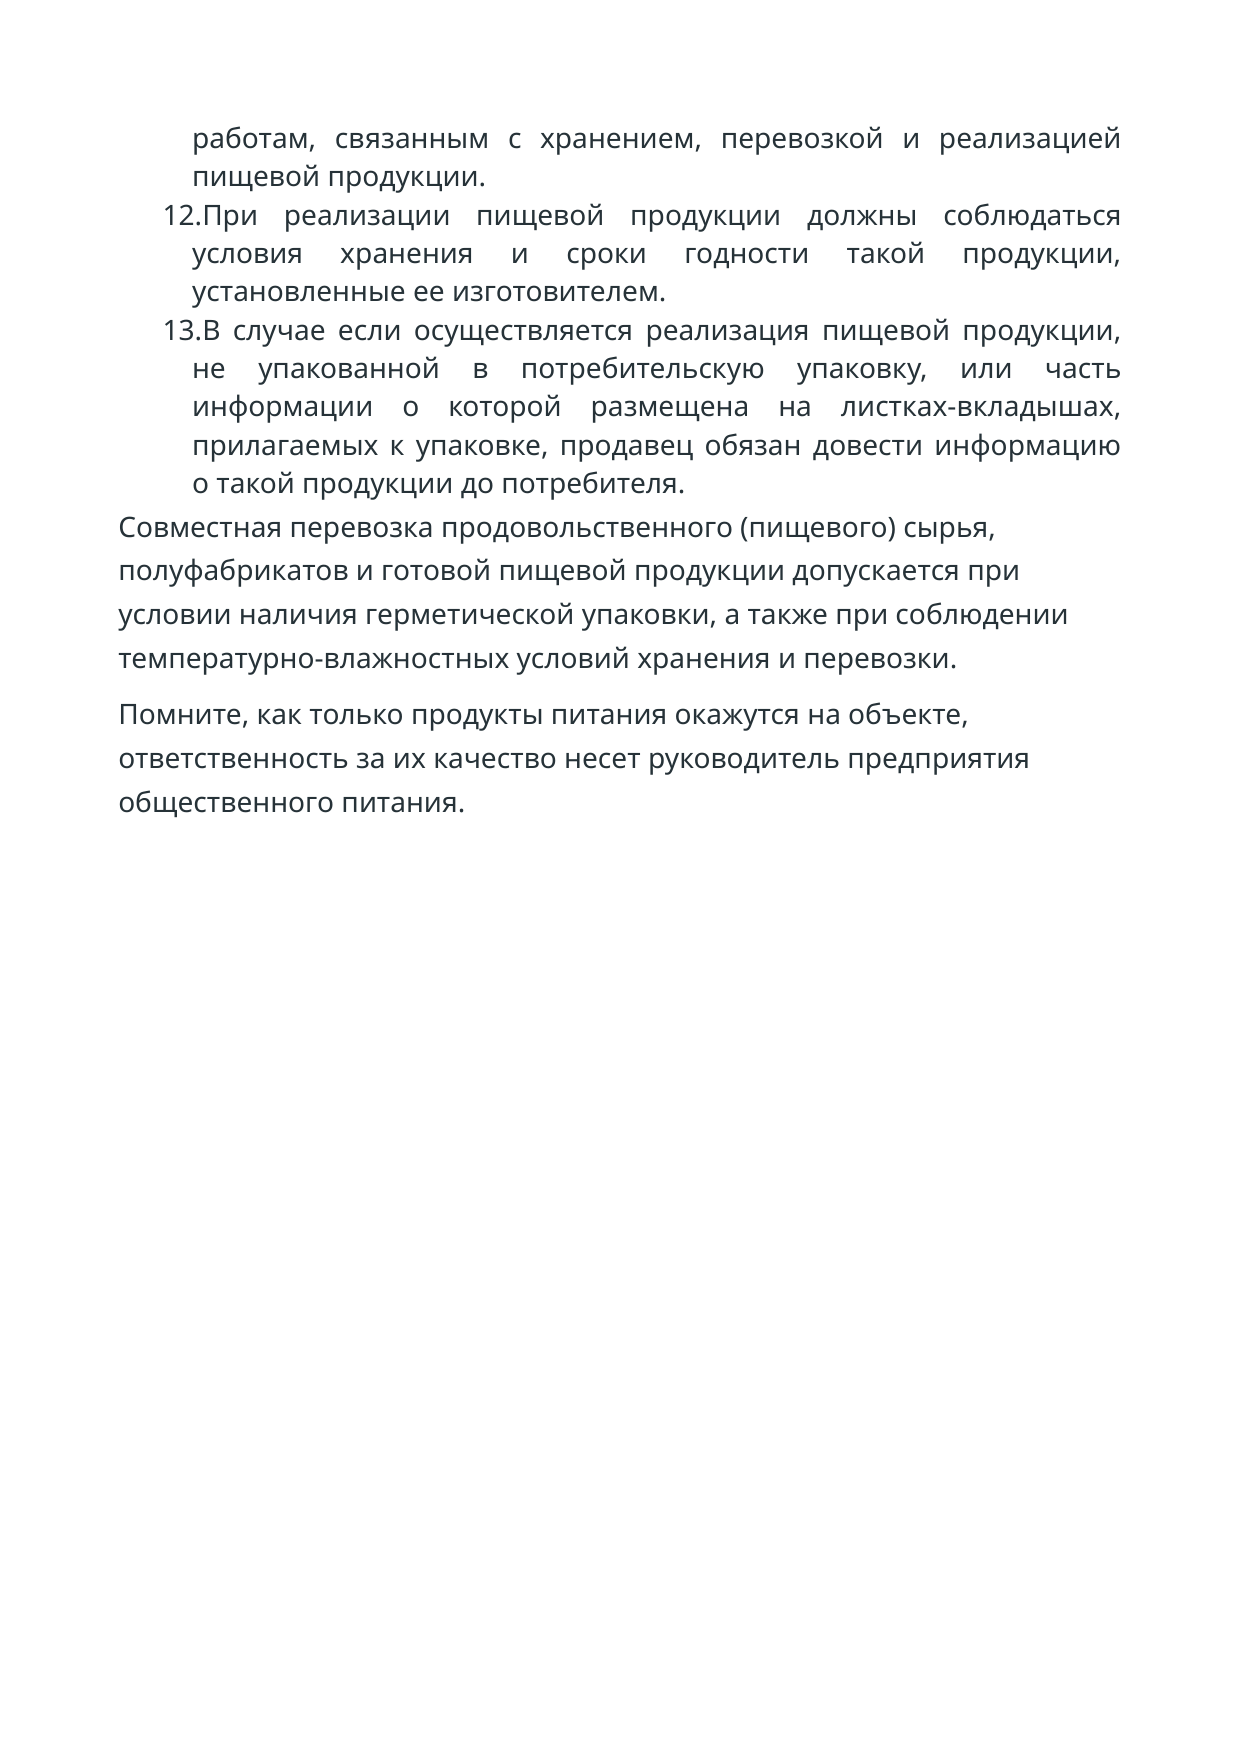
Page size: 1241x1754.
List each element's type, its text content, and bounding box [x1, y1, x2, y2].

list При реализации пищевой продукции должны соблюдаться условия хранения и сроки годности такой продукции, установленные ее изготовителем. [162, 195, 1122, 310]
list В случае если осуществляется реализация пищевой продукции, не упакованной в потребительскую упаковку, или часть информации о которой размещена на листках-вкладышах, прилагаемых к упаковке, продавец обязан довести информацию о такой продукции до потребителя. [162, 310, 1122, 501]
list работам, связанным с хранением, перевозкой и реализацией пищевой продукции. [162, 118, 1122, 195]
text Совместная перевозка продовольственного (пищевого) сырья, полуфабрикатов и готовой пищевой продукции допускается при условии наличия герметической упаковки, а также при соблюдении температурно-влажностных условий хранения и перевозки. [118, 501, 1122, 676]
text Помните, как только продукты питания окажутся на объекте, ответственность за их качество несет руководитель предприятия общественного питания. [118, 689, 1122, 820]
